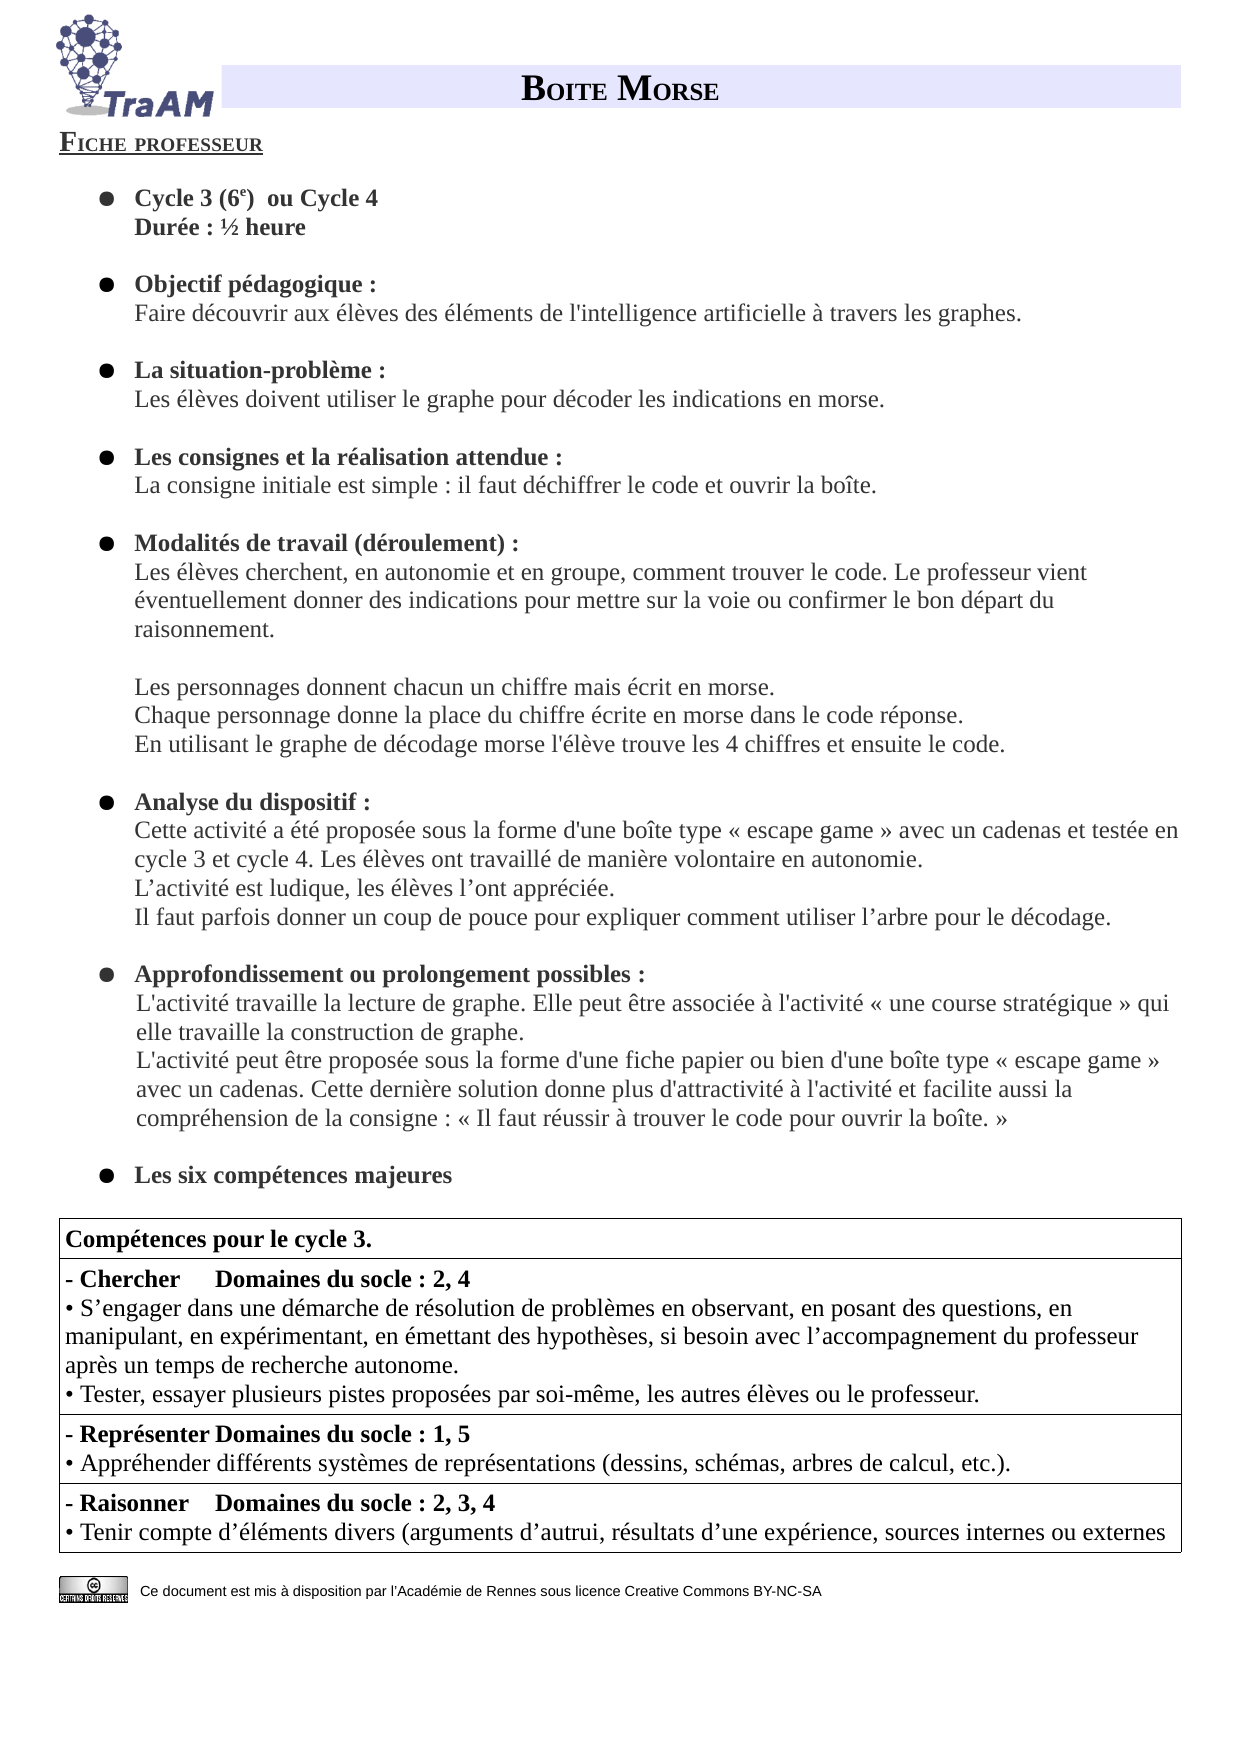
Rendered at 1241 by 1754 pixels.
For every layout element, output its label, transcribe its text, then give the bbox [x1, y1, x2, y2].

picture [50, 13, 222, 121]
list Analyse du dispositif : Cette activité a été proposée sous la forme d'une boîte type « escape game » avec un cadenas et testée en cycle 3 et cycle 4. Les élèves ont travaillé de manière volontaire en autonomie. [97, 787, 1181, 873]
list Approfondissement ou prolongement possibles : [97, 959, 1181, 988]
list Chaque personnage donne la place du chiffre écrite en morse dans le code réponse. [97, 700, 1181, 729]
list Modalités de travail (déroulement) : Les élèves cherchent, en autonomie et en groupe, comment trouver le code. Le professeur vient éventuellement donner des indications pour mettre sur la voie ou confirmer le bon départ du raisonnement. [97, 528, 1181, 672]
list En utilisant le graphe de décodage morse l'élève trouve les 4 chiffres et ensuite le code. [97, 729, 1181, 758]
subtitle Fiche professeur [59, 124, 1181, 158]
list Durée : ½ heure [97, 212, 1181, 269]
list La situation-problème : Les élèves doivent utiliser le graphe pour décoder les indications en morse. [97, 355, 1181, 413]
list Cycle 3 (6e) ou Cycle 4 [97, 183, 1181, 212]
table_header Compétences pour le cycle 3. [60, 1219, 1181, 1258]
picture [59, 1576, 128, 1603]
list Les consignes et la réalisation attendue : La consigne initiale est simple : il faut déchiffrer le code et ouvrir la boîte. [97, 442, 1181, 499]
list Il faut parfois donner un coup de pouce pour expliquer comment utiliser l’arbre pour le décodage. [97, 902, 1181, 930]
list Les personnages donnent chacun un chiffre mais écrit en morse. [97, 672, 1181, 700]
table_cell - Raisonner Domaines du socle : 2, 3, 4 • Tenir compte d’éléments divers (arguments d’autrui, résultats d’une expérience, sources internes ou externes [60, 1484, 1181, 1552]
table_cell - Représenter Domaines du socle : 1, 5 • Appréhender différents systèmes de représentations (dessins, schémas, arbres de calcul, etc.). [60, 1415, 1181, 1482]
text L'activité travaille la lecture de graphe. Elle peut être associée à l'activité « une course stratégique » qui elle travaille la construction de graphe. [136, 988, 1181, 1045]
table_cell - Chercher Domaines du socle : 2, 4 • S’engager dans une démarche de résolution de problèmes en observant, en posant des questions, en manipulant, en expérimentant, en émettant des hypothèses, si besoin avec l’accompagnement du professeur après un temps de recherche autonome. • Tester, essayer plusieurs pistes proposées par soi-même, les autres élèves ou le professeur. [60, 1259, 1181, 1413]
text L'activité peut être proposée sous la forme d'une fiche papier ou bien d'une boîte type « escape game » avec un cadenas. Cette dernière solution donne plus d'attractivité à l'activité et facilite aussi la compréhension de la consigne : « Il faut réussir à trouver le code pour ouvrir la boîte. » [136, 1045, 1181, 1132]
list L’activité est ludique, les élèves l’ont appréciée. [97, 873, 1181, 902]
list Les six compétences majeures [97, 1160, 1181, 1189]
list Faire découvrir aux élèves des éléments de l'intelligence artificielle à travers les graphes. [97, 298, 1181, 327]
list Objectif pédagogique : [97, 269, 1181, 298]
